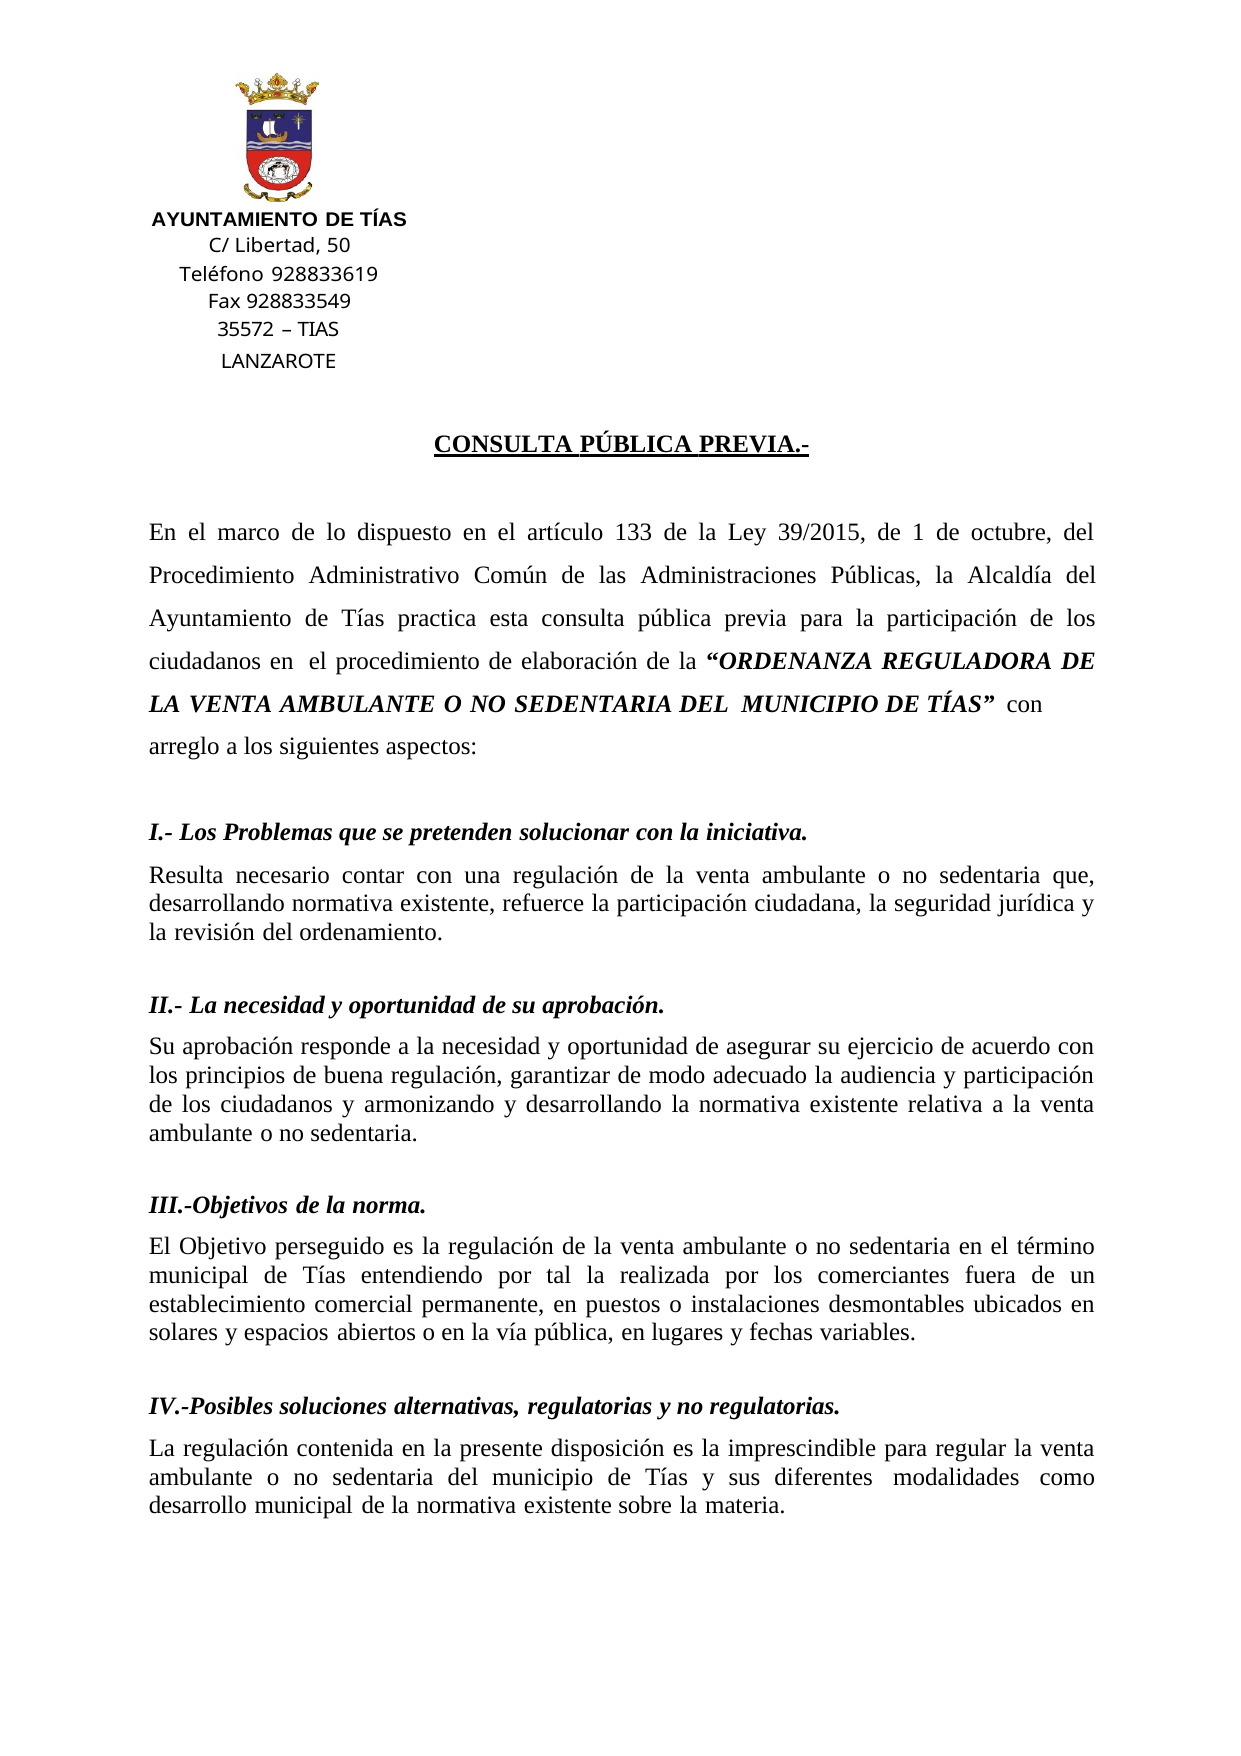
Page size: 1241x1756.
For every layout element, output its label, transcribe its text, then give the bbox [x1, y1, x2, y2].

text El Objetivo perseguido es la regulación de la venta ambulante o no sedentaria en el término municipal de Tías entendiendo por tal la realizada por los comerciantes fuera de un establecimiento comercial permanente, en puestos o instalaciones desmontables ubicados en solares y espacios abiertos o en la vía pública, en lugares y fechas variables. [148, 1231, 1095, 1346]
text La regulación contenida en la presente disposición es la imprescindible para regular la venta ambulante o no sedentaria del municipio de Tías y sus diferentes modalidades como desarrollo municipal de la normativa existente sobre la materia. [148, 1433, 1096, 1519]
text C/ Libertad, 50 [149, 231, 410, 258]
subtitle I.- Los Problemas que se pretenden solucionar con la iniciativa. [148, 817, 1107, 846]
text Resulta necesario contar con una regulación de la venta ambulante o no sedentaria que, desarrollando normativa existente, refuerce la participación ciudadana, la seguridad jurídica y la revisión del ordenamiento. [148, 860, 1095, 946]
text Su aprobación responde a la necesidad y oportunidad de asegurar su ejercicio de acuerdo con los principios de buena regulación, garantizar de modo adecuado la audiencia y participación de los ciudadanos y armonizando y desarrollando la normativa existente relativa a la venta ambulante o no sedentaria. [148, 1031, 1095, 1147]
text Teléfono 928833619 [148, 260, 409, 287]
title CONSULTA PÚBLICA PREVIA.- [149, 429, 1094, 458]
picture [235, 72, 319, 202]
text Fax 928833549 [149, 288, 410, 315]
subtitle III.-Objetivos de la norma. [148, 1191, 1107, 1219]
text En el marco de lo dispuesto en el artículo 133 de la Ley 39/2015, de 1 de octubre, del Procedimiento Administrativo Común de las Administraciones Públicas, la Alcaldía del Ayuntamiento de Tías practica esta consulta pública previa para la participación de los ciudadanos en el procedimiento de elaboración de la “ORDENANZA REGULADORA DE LA VENTA AMBULANTE O NO SEDENTARIA DEL MUNICIPIO DE TÍAS” con [148, 517, 1096, 718]
subtitle II.- La necesidad y oportunidad de su aprobación. [148, 990, 1107, 1019]
text arreglo a los siguientes aspectos: [148, 733, 1107, 760]
text AYUNTAMIENTO DE TÍAS [149, 207, 409, 230]
subtitle IV.-Posibles soluciones alternativas, regulatorias y no regulatorias. [148, 1391, 1107, 1419]
text 35572 – TIAS LANZAROTE [216, 316, 341, 374]
